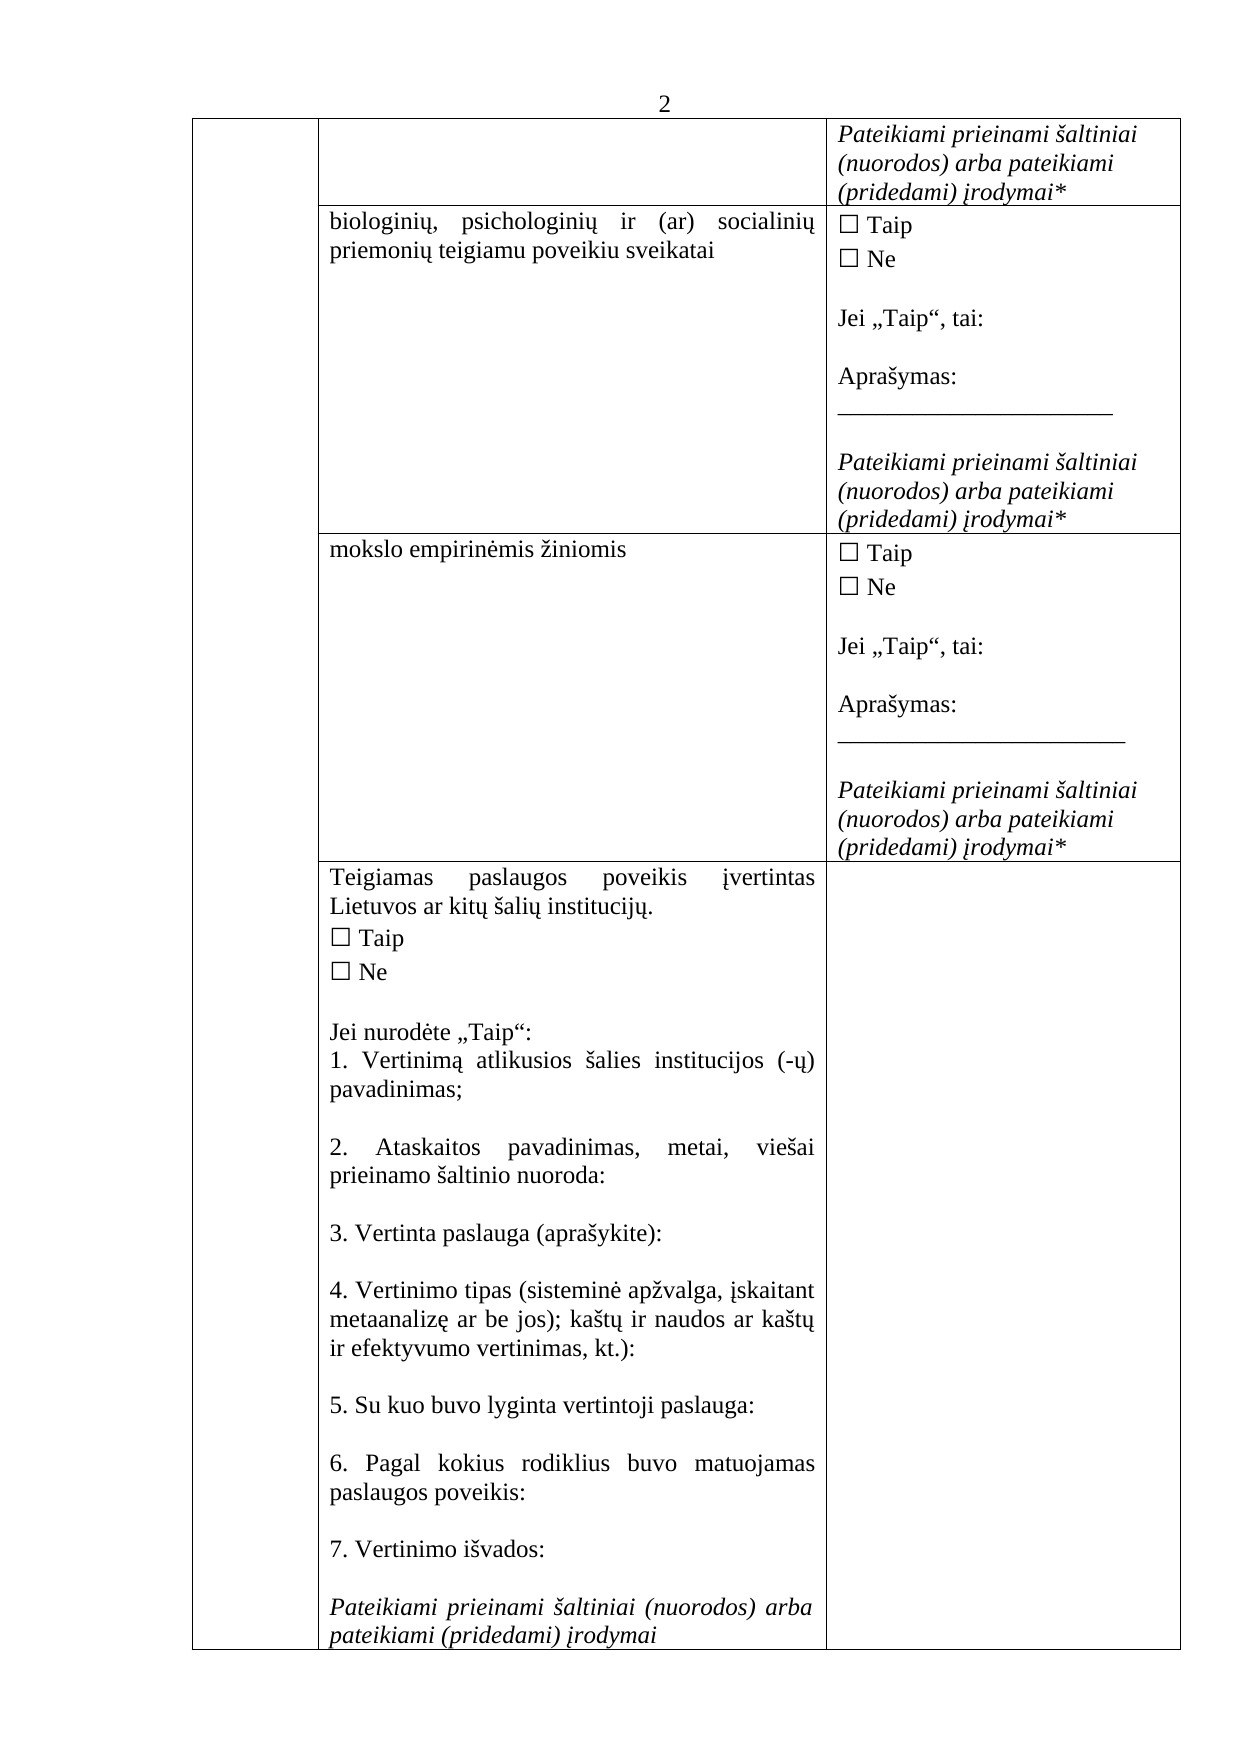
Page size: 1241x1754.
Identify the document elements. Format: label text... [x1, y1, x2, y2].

table_cell Pateikiami prieinami šaltiniai (nuorodos) arba pateikiami (pridedami) įrodymai* [827, 119, 1180, 205]
table_cell [193, 119, 318, 1649]
table_cell biologinių, psichologinių ir (ar) socialinių priemonių teigiamu poveikiu sveikatai [319, 206, 826, 533]
table_cell ☐ Taip ☐ Ne Jei „Taip“, tai: Aprašymas: ______________________ Pateikiami prieinami šaltiniai (nuorodos) arba pateikiami (pridedami) įrodymai* [827, 206, 1180, 533]
table_cell ☐ Taip ☐ Ne Jei „Taip“, tai: Aprašymas: _______________________ Pateikiami prieinami šaltiniai (nuorodos) arba pateikiami (pridedami) įrodymai* [827, 534, 1180, 861]
table_cell mokslo empirinėmis žiniomis [319, 534, 826, 861]
table_cell Teigiamas paslaugos poveikis įvertintas Lietuvos ar kitų šalių institucijų. ☐ Taip ☐ Ne Jei nurodėte „Taip“: 1. Vertinimą atlikusios šalies institucijos (-ų) pavadinimas; 2. Ataskaitos pavadinimas, metai, viešai prieinamo šaltinio nuoroda: 3. Vertinta paslauga (aprašykite): 4. Vertinimo tipas (sisteminė apžvalga, įskaitant metaanalizę ar be jos); kaštų ir naudos ar kaštų ir efektyvumo vertinimas, kt.): 5. Su kuo buvo lyginta vertintoji paslauga: 6. Pagal kokius rodiklius buvo matuojamas paslaugos poveikis: 7. Vertinimo išvados: Pateikiami prieinami šaltiniai (nuorodos) arba pateikiami (pridedami) įrodymai [319, 862, 826, 1649]
table_cell [319, 119, 826, 205]
table_cell [827, 862, 1180, 1649]
